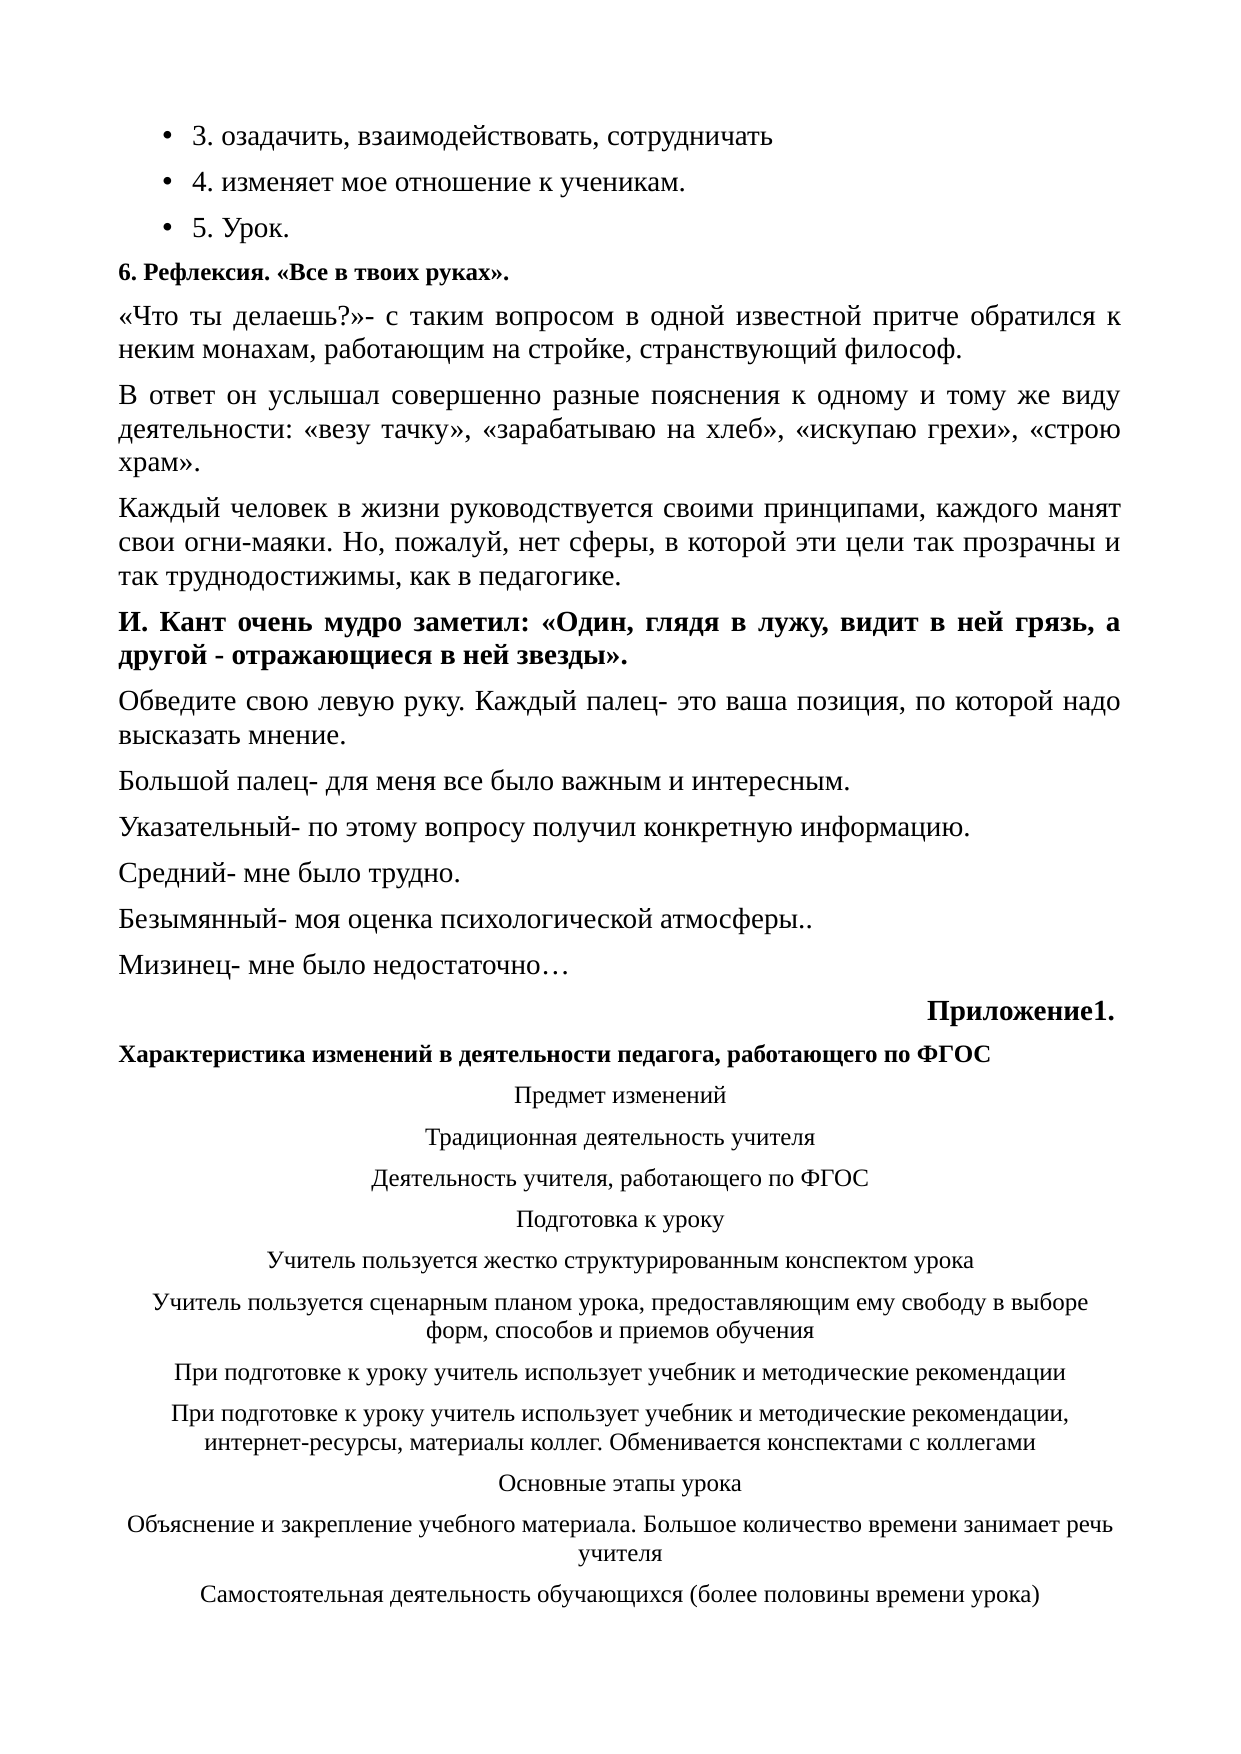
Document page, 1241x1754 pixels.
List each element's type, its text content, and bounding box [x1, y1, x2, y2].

text Средний- мне было трудно. [118, 855, 1122, 888]
text Объяснение и закрепление учебного материала. Большое количество времени занимает речь учителя [118, 1509, 1122, 1567]
text Подготовка к уроку [118, 1204, 1122, 1233]
list 5. Урок. [162, 210, 1122, 244]
text Приложение1. [118, 993, 1122, 1027]
text Учитель пользуется жестко структурированным конспектом урока [118, 1245, 1122, 1274]
text Учитель пользуется сценарным планом урока, предоставляющим ему свободу в выборе форм, способов и приемов обучения [118, 1287, 1122, 1344]
text Безымянный- моя оценка психологической атмосферы.. [118, 901, 1122, 934]
text Самостоятельная деятельность обучающихся (более половины времени урока) [118, 1579, 1122, 1608]
text Традиционная деятельность учителя [118, 1122, 1122, 1150]
text И. Кант очень мудро заметил: «Один, глядя в лужу, видит в ней грязь, а другой - отражающиеся в ней звезды». [118, 604, 1122, 671]
text При подготовке к уроку учитель использует учебник и методические рекомендации [118, 1357, 1122, 1385]
list 3. озадачить, взаимодействовать, сотрудничать [162, 118, 1122, 152]
text 6. Рефлексия. «Все в твоих руках». [118, 257, 1122, 285]
text Обведите свою левую руку. Каждый палец- это ваша позиция, по которой надо высказать мнение. [118, 683, 1122, 750]
text Деятельность учителя, работающего по ФГОС [118, 1163, 1122, 1192]
text Характеристика изменений в деятельности педагога, работающего по ФГОС [118, 1039, 1122, 1068]
list 4. изменяет мое отношение к ученикам. [162, 164, 1122, 198]
text Каждый человек в жизни руководствуется своими принципами, каждого манят свои огни-маяки. Но, пожалуй, нет сферы, в которой эти цели так прозрачны и так труднодостижимы, как в педагогике. [118, 491, 1122, 591]
text В ответ он услышал совершенно разные пояснения к одному и тому же виду деятельности: «везу тачку», «зарабатываю на хлеб», «искупаю грехи», «строю храм». [118, 377, 1122, 478]
text Большой палец- для меня все было важным и интересным. [118, 763, 1122, 796]
text Предмет изменений [118, 1080, 1122, 1109]
text При подготовке к уроку учитель использует учебник и методические рекомендации, интернет-ресурсы, материалы коллег. Обменивается конспектами с коллегами [118, 1398, 1122, 1455]
text «Что ты делаешь?»- с таким вопросом в одной известной притче обратился к неким монахам, работающим на стройке, странствующий философ. [118, 298, 1122, 365]
text Основные этапы урока [118, 1468, 1122, 1497]
text Указательный- по этому вопросу получил конкретную информацию. [118, 809, 1122, 842]
text Мизинец- мне было недостаточно… [118, 947, 1122, 981]
